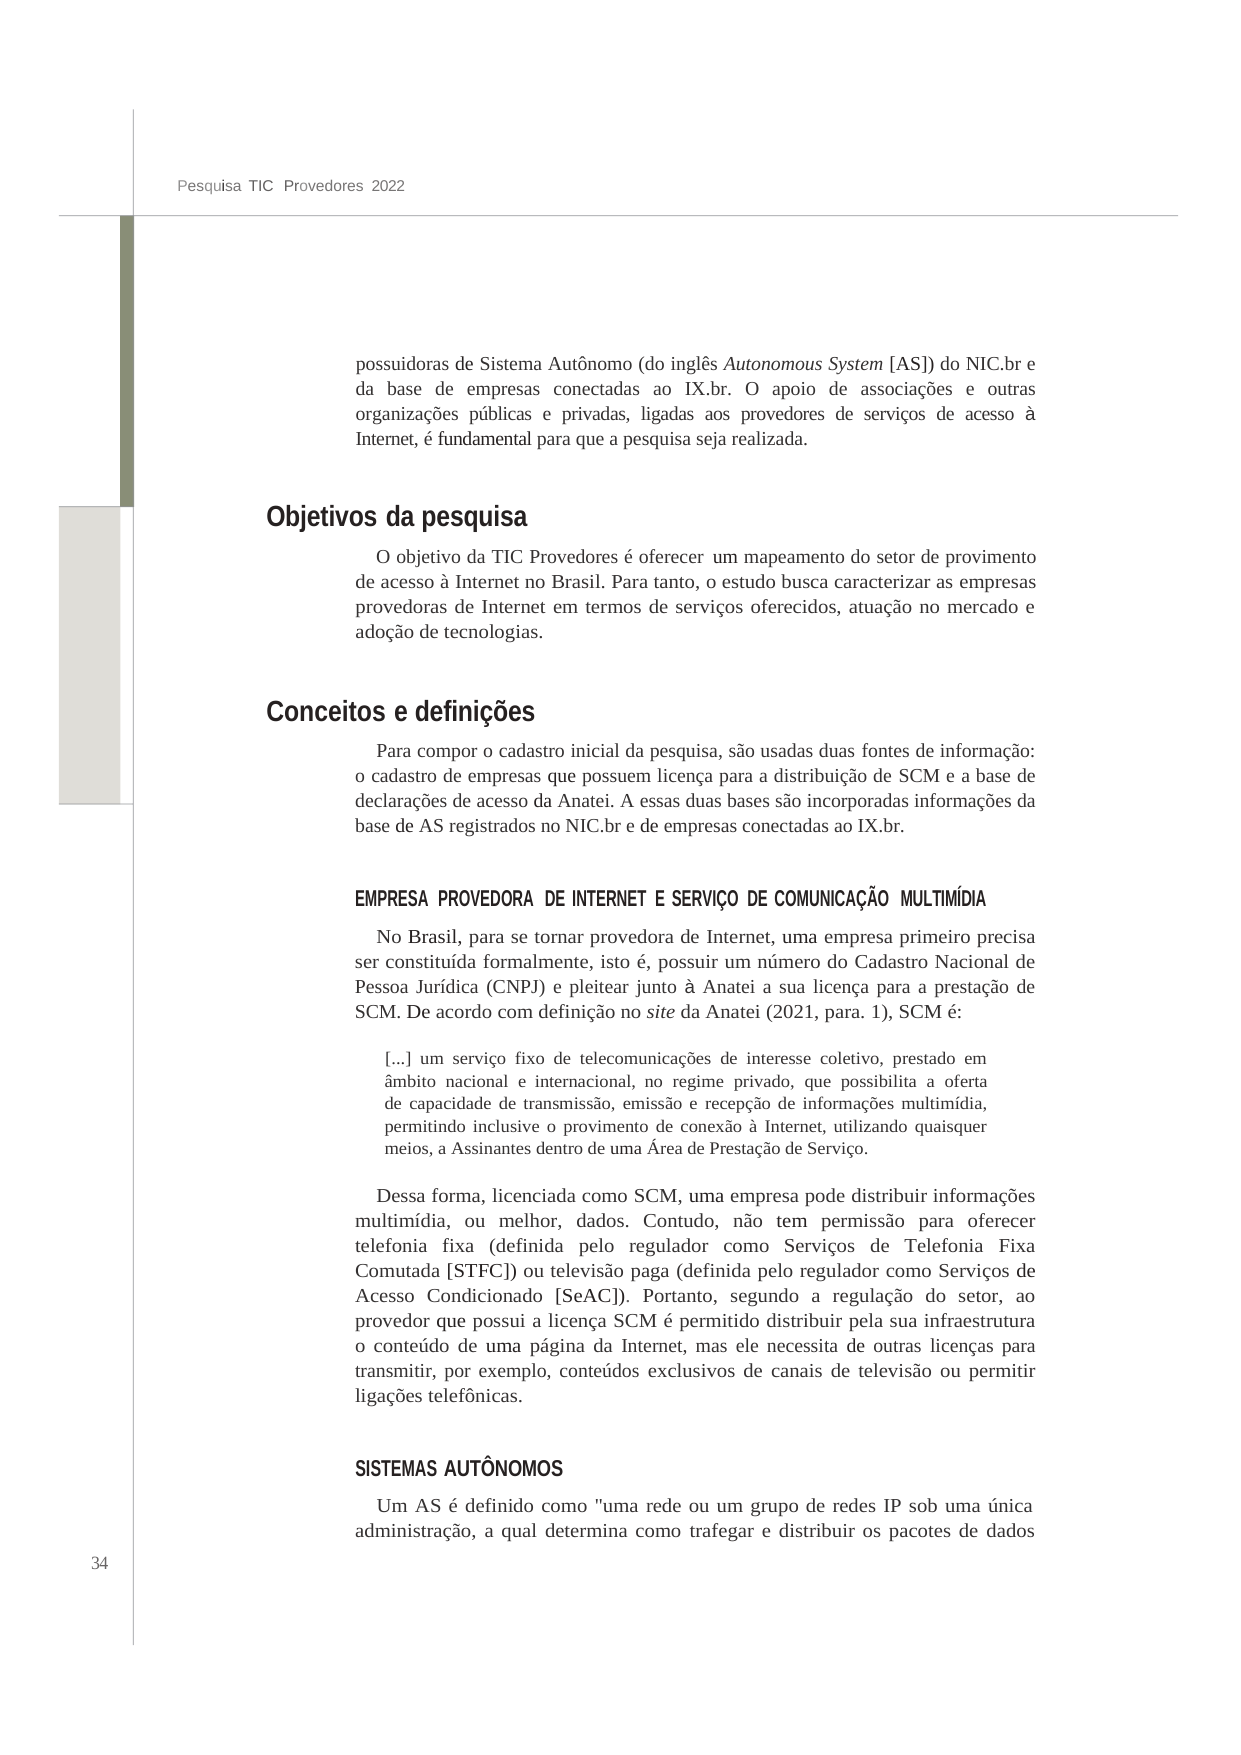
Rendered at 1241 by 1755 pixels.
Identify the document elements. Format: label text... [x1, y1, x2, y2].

text Dessa forma, licenciada como SCM, uma empresa pode distribuir informações multimídia, ou melhor, dados. Contudo, não tem permissão para oferecer telefonia fixa (definida pelo regulador como Serviços de Telefonia Fixa Comutada [STFC]) ou televisão paga (definida pelo regulador como Serviços de Acesso Condicionado [SeAC]). Portanto, segundo a regulação do setor, ao provedor que possui a licença SCM é permitido distribuir pela sua infraestrutura o conteúdo de uma página da Internet, mas ele necessita de outras licenças para transmitir, por exemplo, conteúdos exclusivos de canais de televisão ou permitir ligações telefônicas. [355, 1184, 1036, 1407]
subtitle SISTEMAS AUTÔNOMOS [355, 1455, 1168, 1481]
text No Brasil, para se tornar provedora de Internet, uma empresa primeiro precisa ser constituída formalmente, isto é, possuir um número do Cadastro Nacional de Pessoa Jurídica (CNPJ) e pleitear junto à Anatei a sua licença para a prestação de SCM. De acordo com definição no site da Anatei (2021, para. 1), SCM é: [354, 924, 1036, 1022]
text O objetivo da TIC Provedores é oferecer um mapeamento do setor de provimento de acesso à Internet no Brasil. Para tanto, o estudo busca caracterizar as empresas provedoras de Internet em termos de serviços oferecidos, atuação no mercado e adoção de tecnologias. [355, 545, 1037, 643]
subtitle Objetivos da pesquisa [266, 499, 1168, 533]
text possuidoras de Sistema Autônomo (do inglês Autonomous System [AS]) do NIC.br e da base de empresas conectadas ao IX.br. O apoio de associações e outras organizações públicas e privadas, ligadas aos provedores de serviços de acesso à Internet, é fundamental para que a pesquisa seja realizada. [355, 352, 1036, 450]
subtitle EMPRESA PROVEDORA DE INTERNET E SERVIÇO DE COMUNICAÇÃO MULTIMÍDIA [355, 885, 1168, 911]
text [...] um serviço fixo de telecomunicações de interesse coletivo, prestado em âmbito nacional e internacional, no regime privado, que possibilita a oferta de capacidade de transmissão, emissão e recepção de informações multimídia, permitindo inclusive o provimento de conexão à Internet, utilizando quaisquer meios, a Assinantes dentro de uma Área de Prestação de Serviço. [384, 1048, 988, 1158]
text Para compor o cadastro inicial da pesquisa, são usadas duas fontes de informação: o cadastro de empresas que possuem licença para a distribuição de SCM e a base de declarações de acesso da Anatei. A essas duas bases são incorporadas informações da base de AS registrados no NIC.br e de empresas conectadas ao IX.br. [355, 739, 1036, 837]
text Um AS é definido como "uma rede ou um grupo de redes IP sob uma única administração, a qual determina como trafegar e distribuir os pacotes de dados [355, 1494, 1035, 1542]
subtitle Conceitos e definições [266, 693, 1168, 727]
